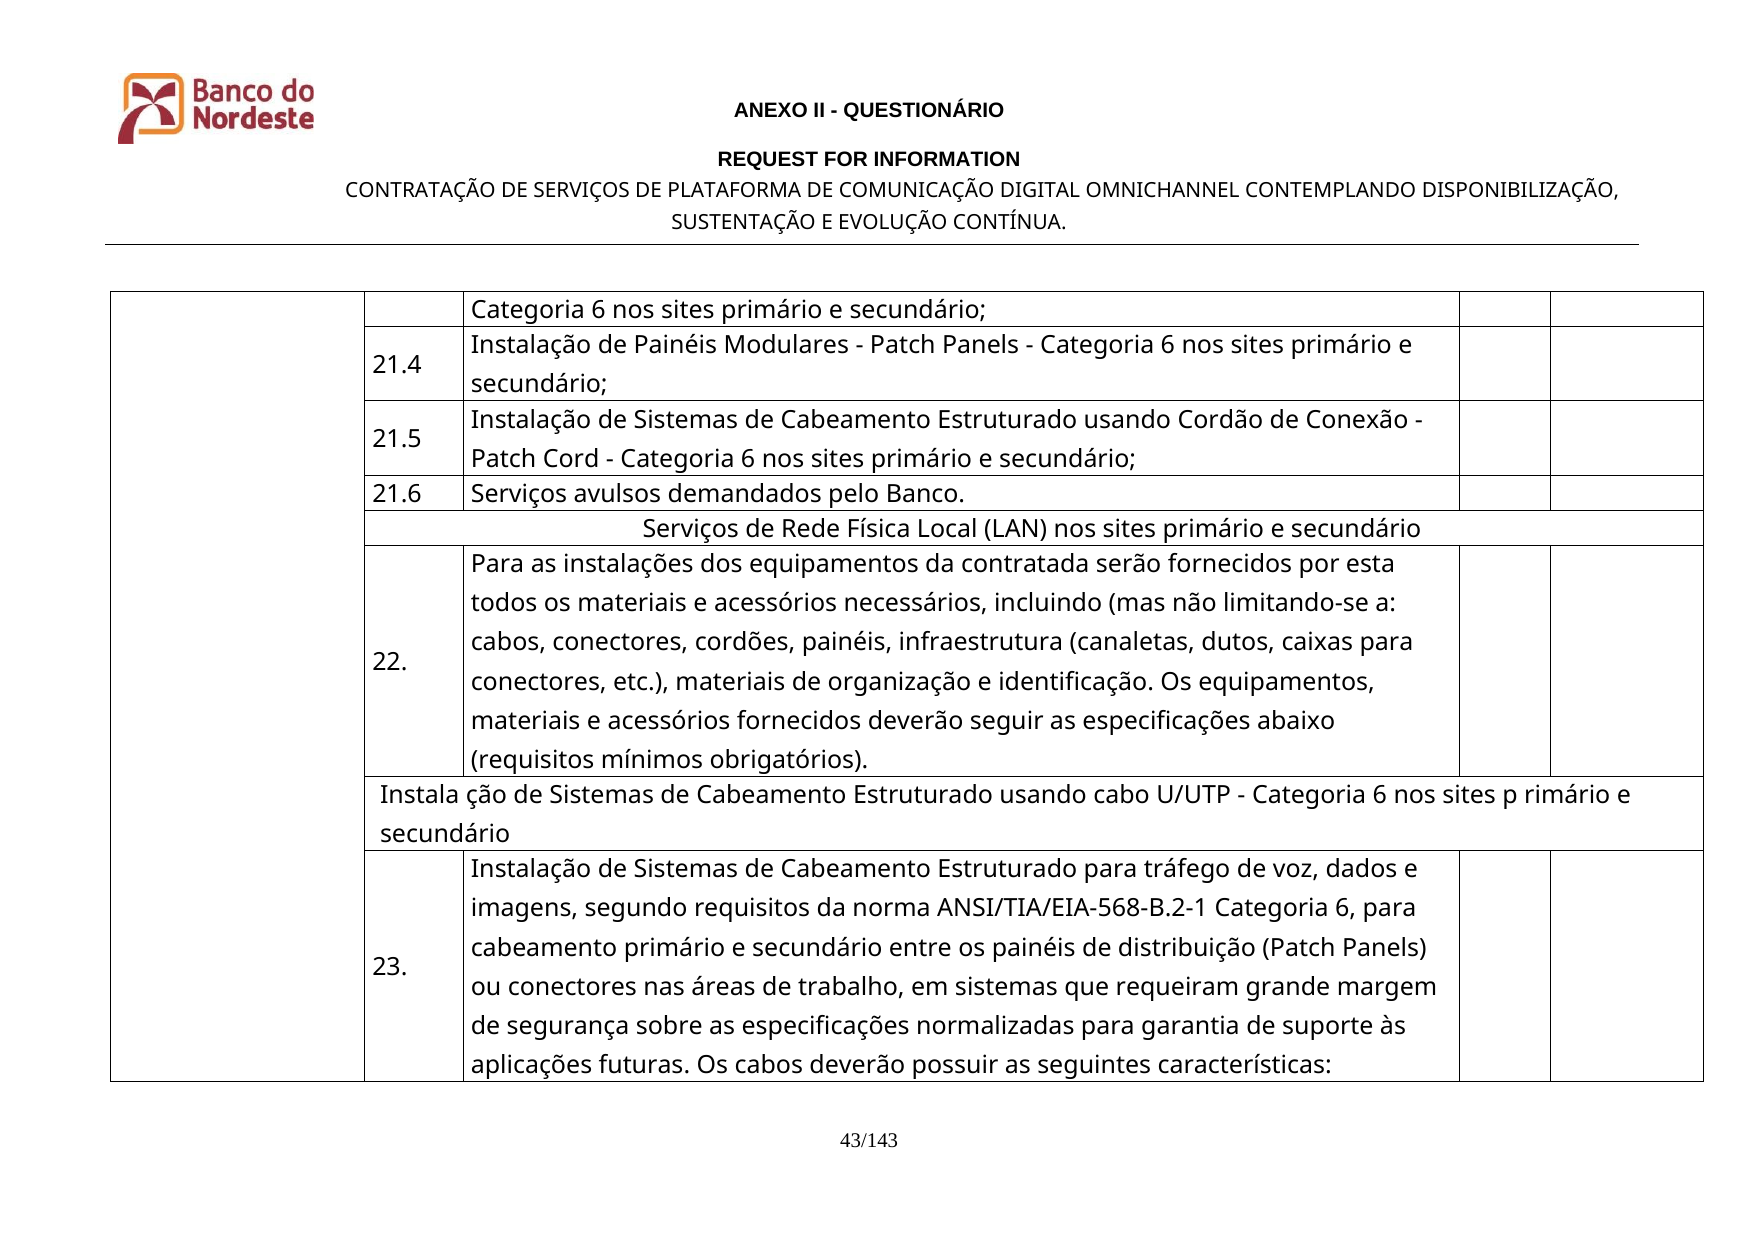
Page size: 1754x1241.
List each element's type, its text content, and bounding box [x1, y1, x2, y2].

table_cell 21.5 [365, 401, 463, 474]
table_header [111, 292, 364, 1081]
picture [118, 73, 314, 144]
table_cell [1460, 851, 1550, 1081]
table_cell [1460, 476, 1550, 509]
table_cell [1551, 546, 1703, 776]
table_cell [1551, 327, 1703, 400]
table_cell [1551, 401, 1703, 474]
table_cell 23. [365, 851, 463, 1081]
table_cell [1460, 546, 1550, 776]
table_cell [365, 292, 463, 326]
table_cell 21.6 [365, 476, 463, 509]
table_cell Instalação de Painéis Modulares - Patch Panels - Categoria 6 nos sites primário e secundário; [464, 327, 1459, 400]
table_cell [1551, 292, 1703, 326]
table_cell - Categoria 6 nos sites primário e secundário; [464, 292, 1459, 326]
table_cell Serviços de Rede Física Local (LAN) nos sites primário e secundário [365, 511, 1703, 545]
table_cell [1460, 292, 1550, 326]
table_cell Instalação de Sistemas de Cabeamento Estruturado para tráfego de voz, dados e imagens, segundo requisitos da norma ANSI/TIA/EIA-568-B.2-1 Categoria 6, para cabeamento primário e secundário entre os painéis de distribuição (Patch Panels) ou conectores nas áreas de trabalho, em sistemas que requeiram grande margem de segurança sobre as especificações normalizadas para garantia de suporte às aplicações futuras. Os cabos deverão possuir as seguintes características: [464, 851, 1459, 1081]
table_cell [1551, 476, 1703, 509]
table_cell 21.4 [365, 327, 463, 400]
table_cell Instala ção de Sistemas de Cabeamento Estruturado usando cabo U/UTP - Categoria 6 nos sites p rimário e secundário [365, 777, 1703, 850]
table_cell [1460, 401, 1550, 474]
table_cell Instalação de Sistemas de Cabeamento Estruturado usando Cordão de Conexão - Patch Cord - Categoria 6 nos sites primário e secundário; [464, 401, 1459, 474]
table_cell [1551, 851, 1703, 1081]
table_cell Serviços avulsos demandados pelo Banco. [464, 476, 1459, 509]
table_cell [1460, 327, 1550, 400]
table_cell Para as instalações dos equipamentos da contratada serão fornecidos por esta todos os materiais e acessórios necessários, incluindo (mas não limitando-se a: cabos, conectores, cordões, painéis, infraestrutura (canaletas, dutos, caixas para conectores, etc.), materiais de organização e identificação. Os equipamentos, materiais e acessórios fornecidos deverão seguir as especificações abaixo (requisitos mínimos obrigatórios). [464, 546, 1459, 776]
table_cell 22. [365, 546, 463, 776]
